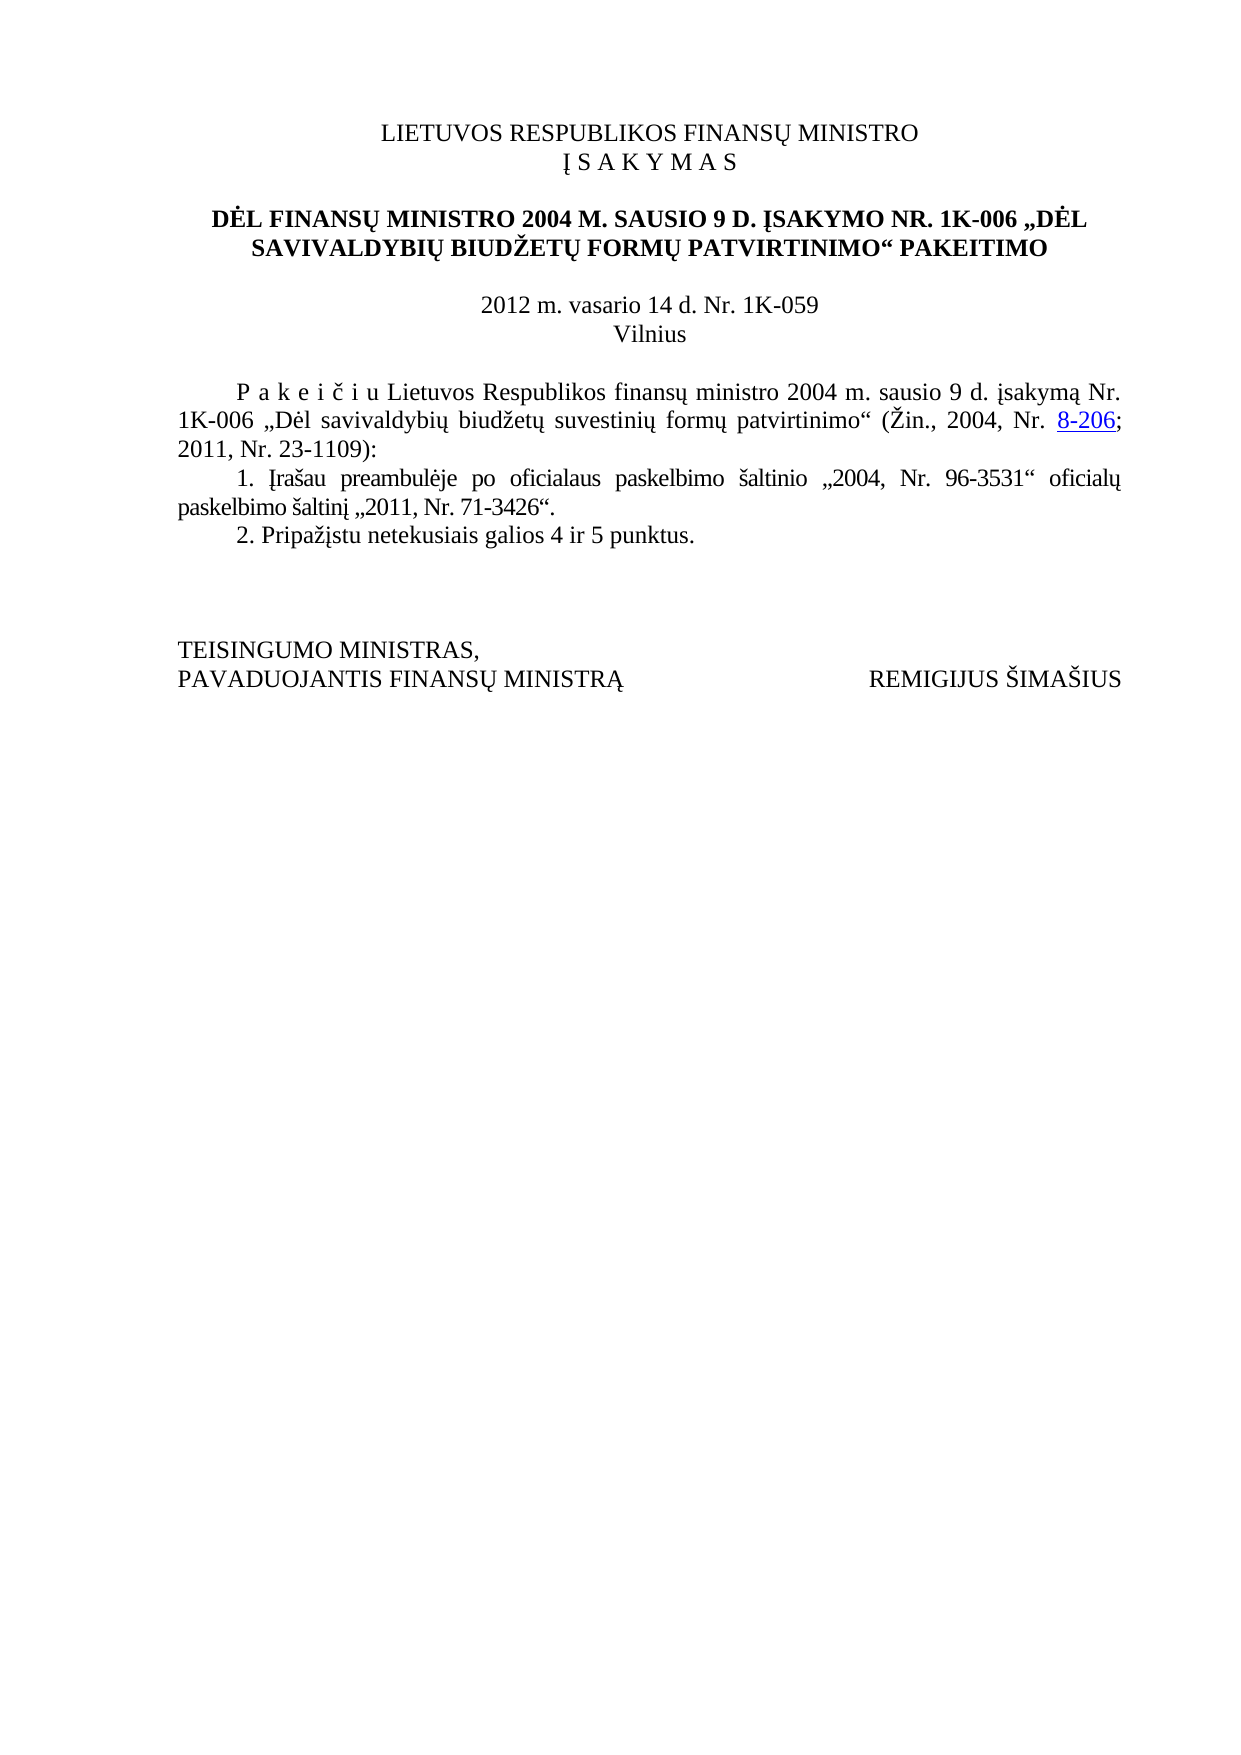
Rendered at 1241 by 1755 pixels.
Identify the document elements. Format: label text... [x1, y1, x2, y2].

text 2. Pripažįstu netekusiais galios 4 ir 5 punktus. [177, 521, 1122, 549]
text Į S A K Y M A S [177, 147, 1122, 176]
text 1. Įrašau preambulėje po oficialaus paskelbimo šaltinio „2004, Nr. 96-3531“ oficialų paskelbimo šaltinį „2011, Nr. 71-3426“. [177, 463, 1122, 521]
text 2012 m. vasario 14 d. Nr. 1K-059 [177, 291, 1122, 319]
text Vilnius [177, 319, 1122, 348]
text LIETUVOS RESPUBLIKOS FINANSŲ MINISTRO [177, 118, 1122, 147]
text TEISINGUMO MINISTRAS, [177, 636, 1122, 664]
text DĖL FINANSŲ MINISTRO 2004 M. SAUSIO 9 D. ĮSAKYMO NR. 1K-006 „DĖL SAVIVALDYBIŲ BIUDŽETŲ FORMŲ PATVIRTINIMO“ PAKEITIMO [177, 204, 1122, 262]
text PAVADUOJANTIS FINANSŲ MINISTRĄ REMIGIJUS ŠIMAŠIUS [177, 664, 1122, 693]
text P a k e i č i u Lietuvos Respublikos finansų ministro 2004 m. sausio 9 d. įsakymą Nr. 1K-006 „Dėl savivaldybių biudžetų suvestinių formų patvirtinimo“ (Žin., 2004, Nr. 8-206; 2011, Nr. 23-1109): [177, 377, 1122, 463]
